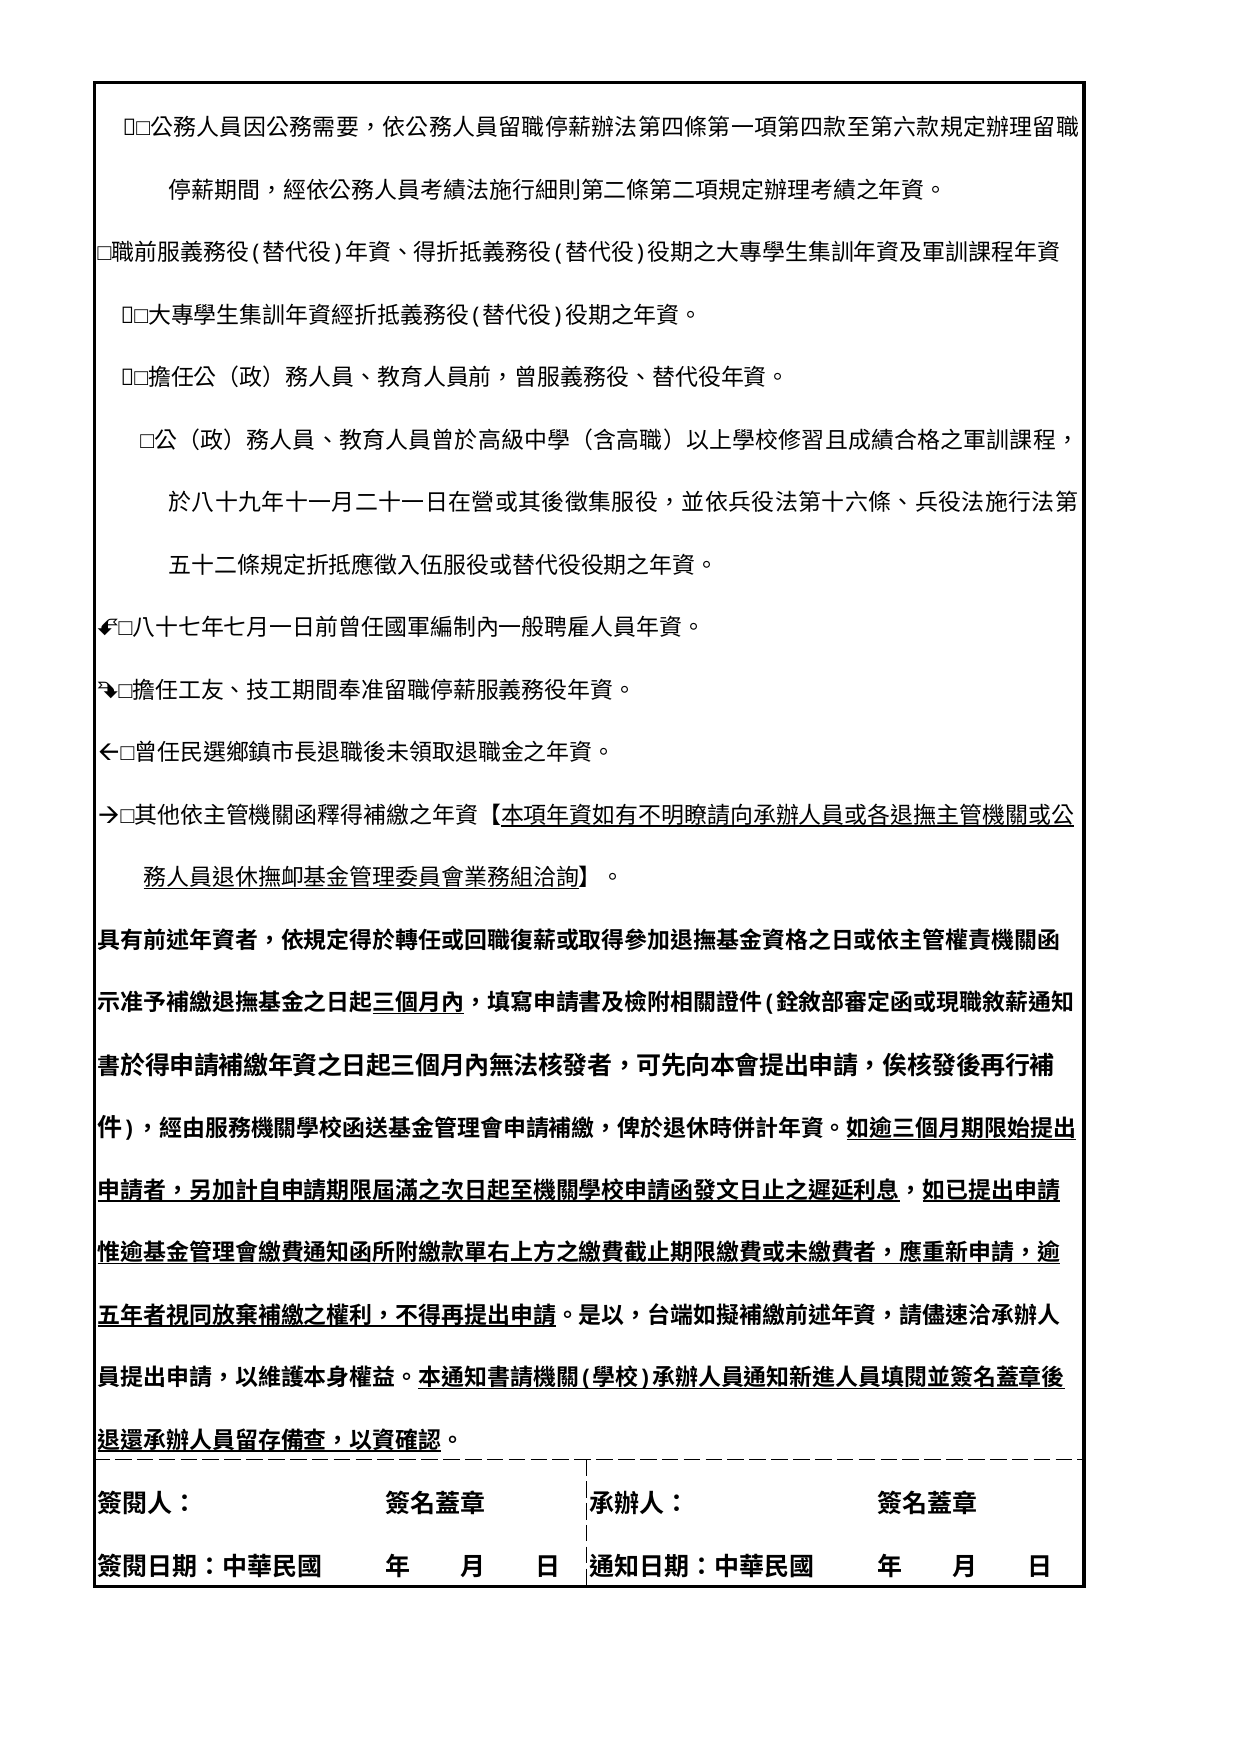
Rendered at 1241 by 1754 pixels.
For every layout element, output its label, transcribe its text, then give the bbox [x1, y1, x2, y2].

table_cell 承辦人： 簽名蓋章 通知日期：中華民國 年 月 日 [586, 1459, 1082, 1585]
table_header 台端於軍、公、教、政務人員退撫新制實施後(公務人員自八十四年七月一日起、教育人員自八十五年二月一日起、軍職人員自八十六年一月一日起、政務人員追溯自八十五年五月一日起)如具有下列之曾任年資，請於□中勾填：(有關下列所載得申請補繳年資係為例示說明，僅供查閱參考使用，如有未明列之曾任年資，請逕洽退撫主管機關，並以退撫主管機關函釋規定作為得否申請補繳退撫基金年資費用之依據，以保障當事人權益。) □曾任公營事業人員年資。 □曾任其他公職年資： □公立學校懸（實）缺代課（理）教師、代用教師、試用教師【八十八年十月十一日以後始取得合格教師證書者，須未經折抵為教育實習年資】。 □公立學校兵缺代課（理）教師【以代課（理）時已具有任教類別合格教師資格者為限，且八十八年十月十一日以後始取得合格教師證書者，須未經折抵為教育實習年資】。 □依「行政院國家科學委員會延攬國外人才回國服務處理要點」延攬之客座教授、副教授年資及「教育部擴大延攬旅外學人回國任教處理要點」延攬之客座教授、副教授、助理教授年資。 □經僑務委員會立案之海外僑校專任教師【東莞台商子弟學校及華東台商子女學校經教育部函釋規定得比照辦理】。 □曾任財團法人海基會回任人員。 □經公開甄選錄取為偏遠地區國民小學合格教師，於取得偏遠地區國民小學合格教師證書前佔學校教師編制內之相關任教年資。 □得併計退休之留職停薪年資： □留職停薪服義務役、替代役年資。 □留職停薪參加援外技術團隊、國際合作發展基金會援外人員之任職年資。 □留職停薪借調行政機關未具公務人員任用資格或未經銓敘審查合格者。 □公務人員因公務需要，依公務人員留職停薪辦法第四條第一項第四款至第六款規定辦理留職停薪期間，經依公務人員考績法施行細則第二條第二項規定辦理考績之年資。 □職前服義務役(替代役)年資、得折抵義務役(替代役)役期之大專學生集訓年資及軍訓課程年資 □大專學生集訓年資經折抵義務役(替代役)役期之年資。 □擔任公（政）務人員、教育人員前，曾服義務役、替代役年資。 □公（政）務人員、教育人員曾於高級中學（含高職）以上學校修習且成績合格之軍訓課程，於八十九年十一月二十一日在營或其後徵集服役，並依兵役法第十六條、兵役法施行法第五十二條規定折抵應徵入伍服役或替代役役期之年資。 □八十七年七月一日前曾任國軍編制內一般聘雇人員年資。 □擔任工友、技工期間奉准留職停薪服義務役年資。 □曾任民選鄉鎮市長退職後未領取退職金之年資。 □其他依主管機關函釋得補繳之年資【本項年資如有不明瞭請向承辦人員或各退撫主管機關或公務人員退休撫卹基金管理委員會業務組洽詢】。 具有前述年資者，依規定得於轉任或回職復薪或取得參加退撫基金資格之日或依主管權責機關函示准予補繳退撫基金之日起三個月內，填寫申請書及檢附相關證件(銓敘部審定函或現職敘薪通知書於得申請補繳年資之日起三個月內無法核發者，可先向本會提出申請，俟核發後再行補件)，經由服務機關學校函送基金管理會申請補繳，俾於退休時併計年資。如逾三個月期限始提出申請者，另加計自申請期限屆滿之次日起至機關學校申請函發文日止之遲延利息，如已提出申請惟逾基金管理會繳費通知函所附繳款單右上方之繳費截止期限繳費或未繳費者，應重新申請，逾五年者視同放棄補繳之權利，不得再提出申請。是以，台端如擬補繳前述年資，請儘速洽承辦人員提出申請，以維護本身權益。本通知書請機關(學校)承辦人員通知新進人員填閱並簽名蓋章後退還承辦人員留存備查，以資確認。 [96, 84, 1082, 1459]
table_cell 簽閱人： 簽名蓋章 簽閱日期：中華民國 年 月 日 [96, 1459, 586, 1585]
